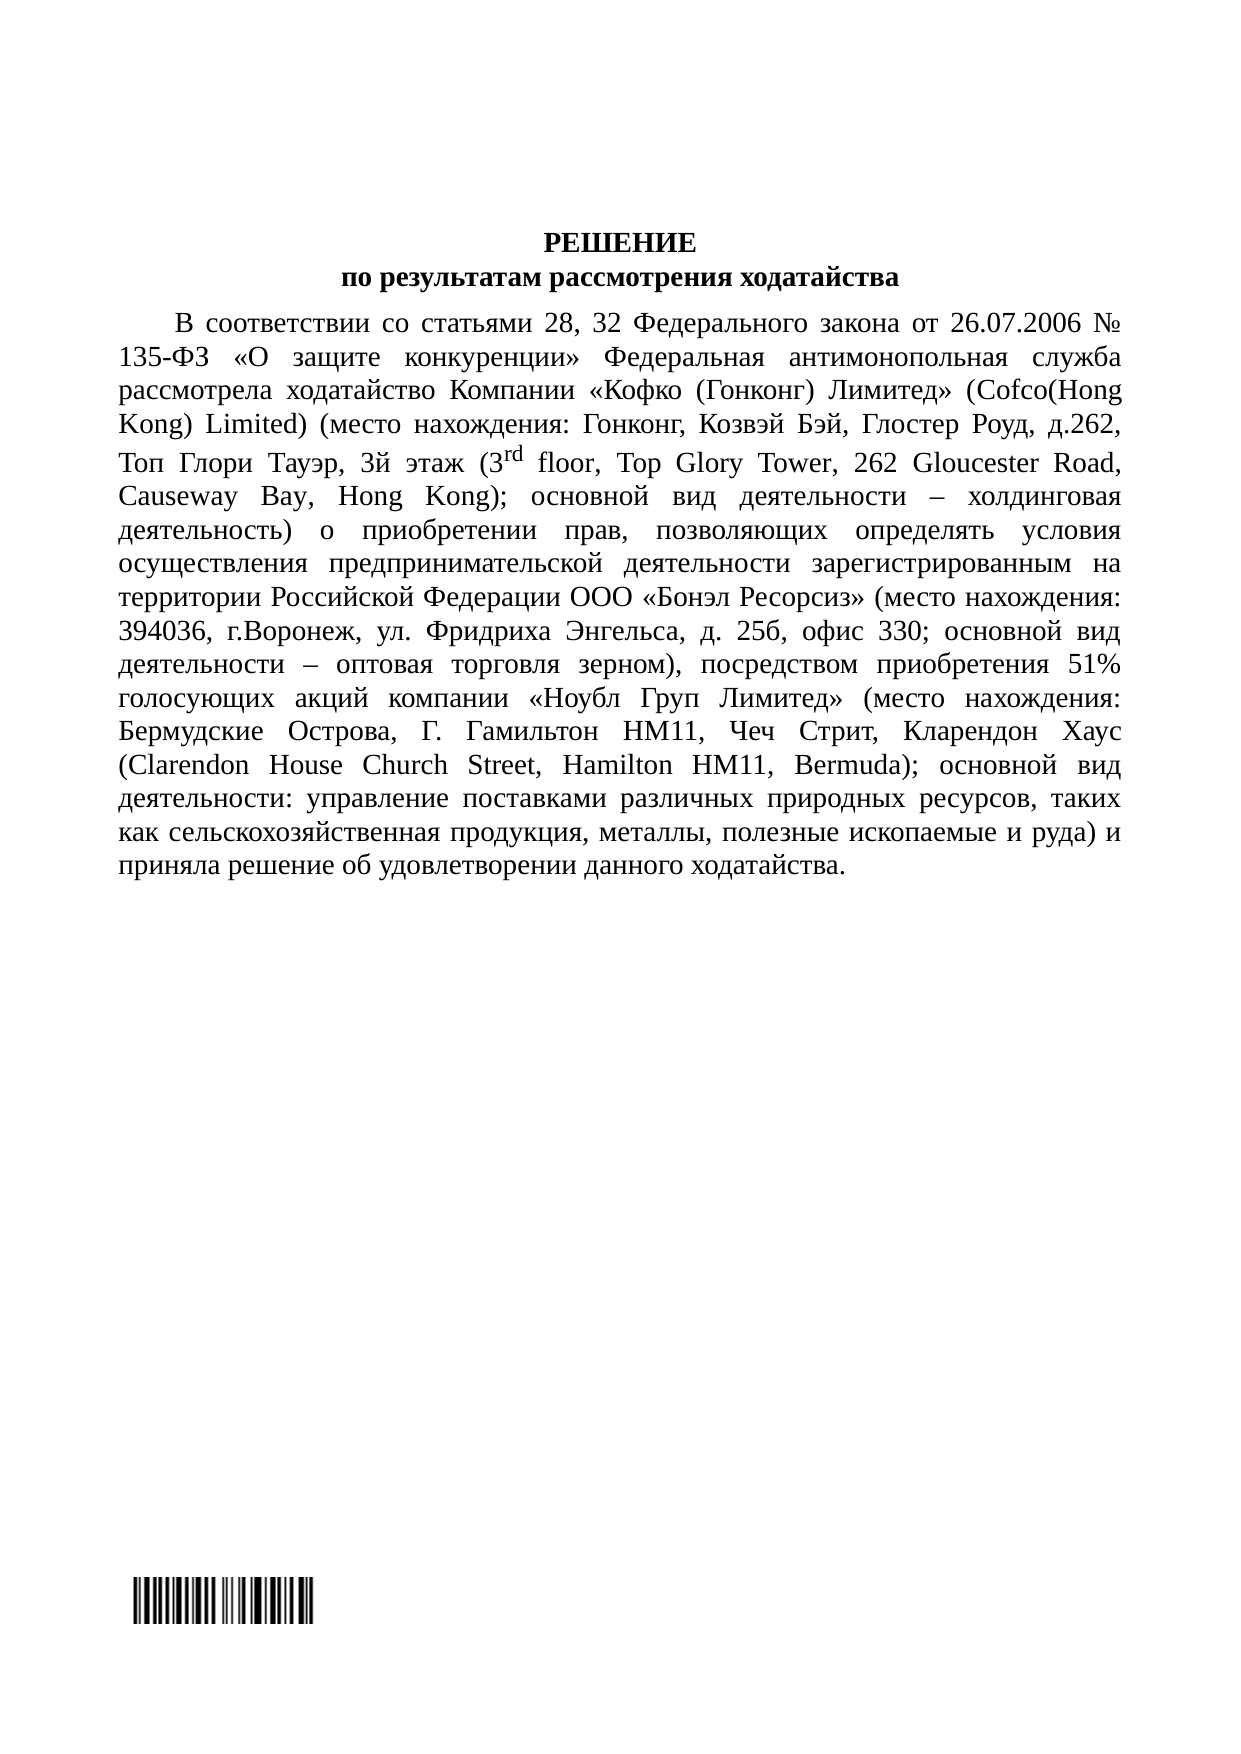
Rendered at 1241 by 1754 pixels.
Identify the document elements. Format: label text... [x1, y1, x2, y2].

text В соответствии со статьями 28, 32 Федерального закона от 26.07.2006 № 135-ФЗ «О защите конкуренции» Федеральная антимонопольная служба рассмотрела ходатайство Компании «Кофко (Гонконг) Лимитед» (Cofco(Hong Kong) Limited) (место нахождения: Гонконг, Козвэй Бэй, Глостер Роуд, д.262, Топ Глори Тауэр, 3й этаж (3rd floor, Top Glory Tower, 262 Gloucester Road, Causeway Bay, Hong Kong); основной вид деятельности – холдинговая деятельность) о приобретении прав, позволяющих определять условия осуществления предпринимательской деятельности зарегистрированным на территории Российской Федерации ООО «Бонэл Ресорсиз» (место нахождения: 394036, г.Воронеж, ул. Фридриха Энгельса, д. 25б, офис 330; основной вид деятельности – оптовая торговля зерном), посредством приобретения 51% голосующих акций компании «Ноубл Груп Лимитед» (место нахождения: Бермудские Острова, Г. Гамильтон HM11, Чеч Стрит, Кларендон Хаус (Clarendon House Church Street, Hamilton HM11, Bermuda); основной вид деятельности: управление поставками различных природных ресурсов, таких как сельскохозяйственная продукция, металлы, полезные ископаемые и руда) и приняла решение об удовлетворении данного ходатайства. [118, 305, 1122, 881]
subtitle РЕШЕНИЕ по результатам рассмотрения ходатайства [118, 226, 1122, 293]
picture [118, 1577, 331, 1624]
